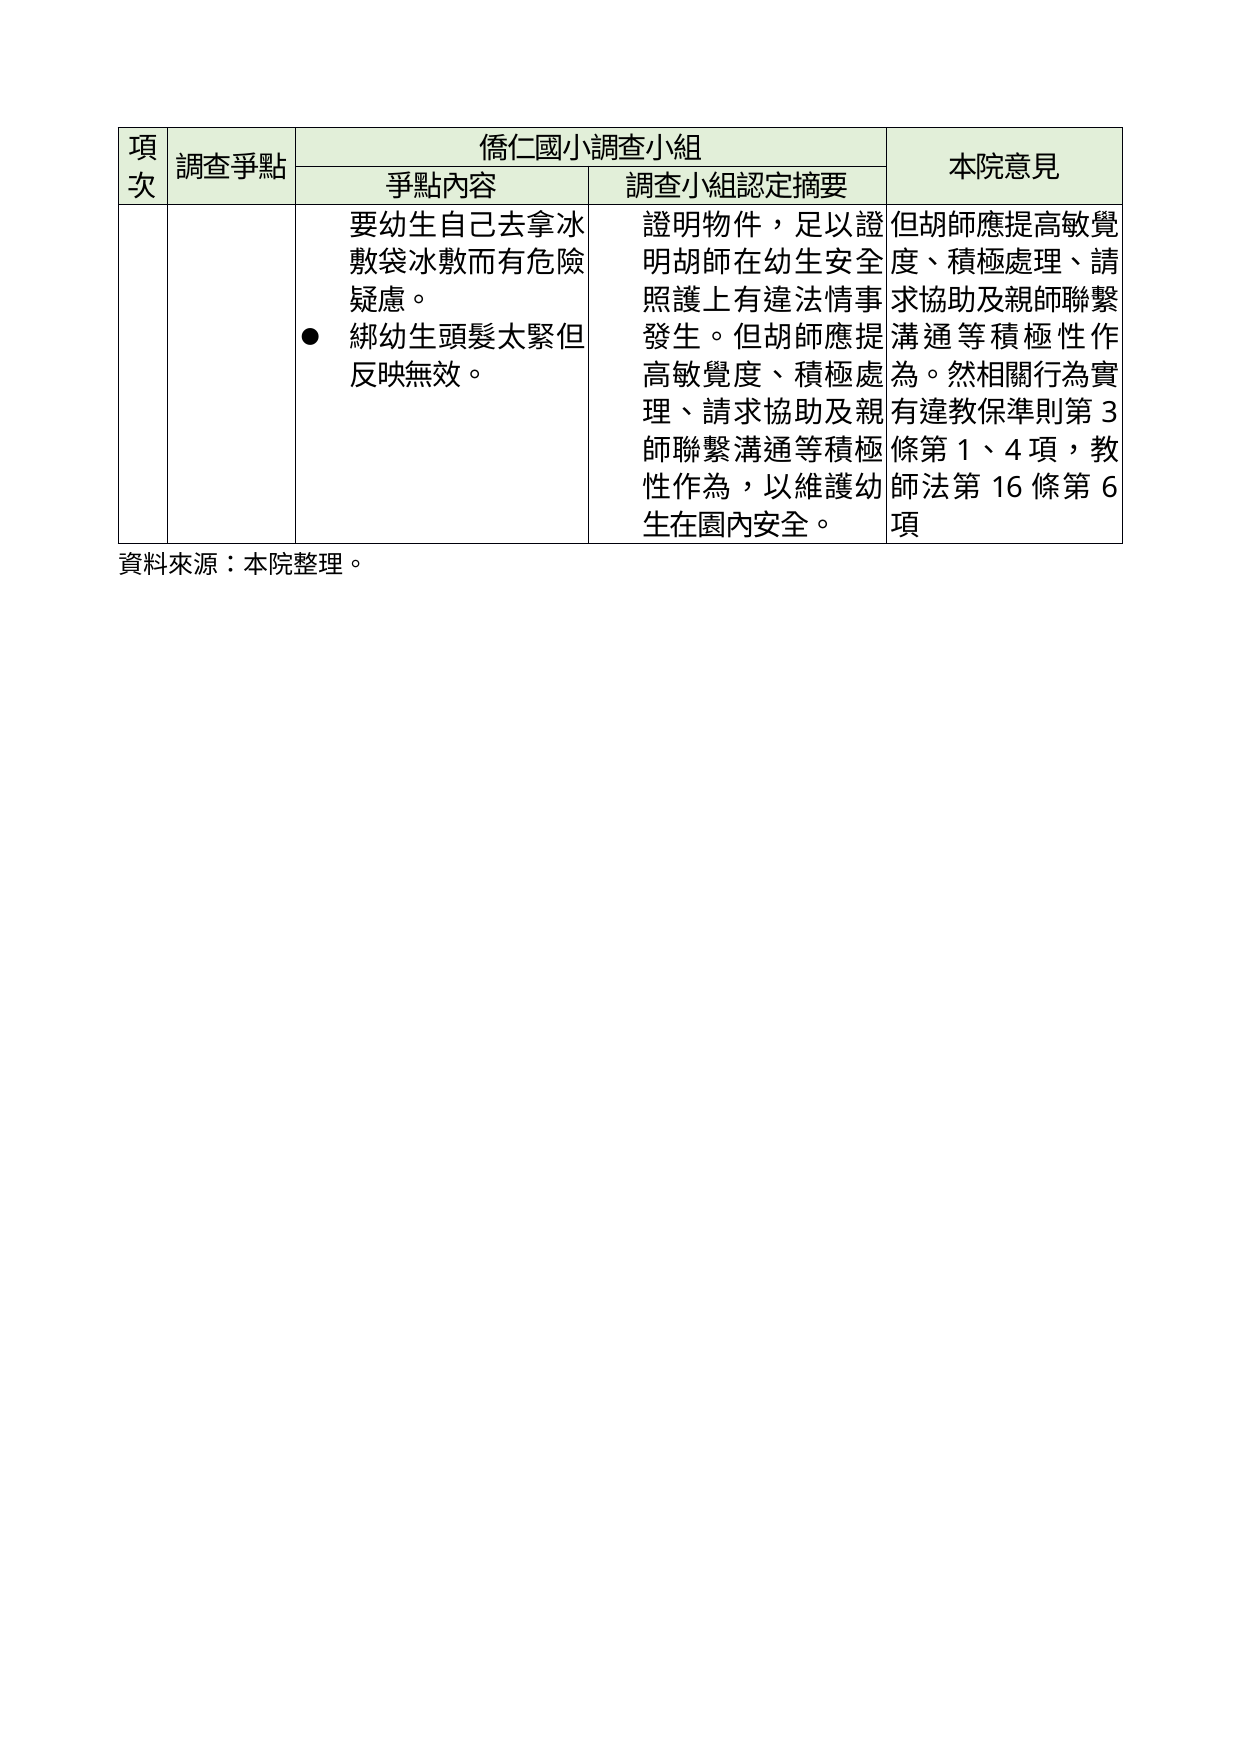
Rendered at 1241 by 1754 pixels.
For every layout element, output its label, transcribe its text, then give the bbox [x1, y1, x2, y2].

table_header 項次 [119, 128, 167, 204]
table_cell [119, 205, 167, 543]
table_cell [168, 205, 295, 543]
subtitle 資料來源：本院整理。 [118, 544, 1122, 581]
table_header 調查爭點 [168, 128, 295, 204]
table_cell 證明物件，足以證明胡師在幼生安全照護上有違法情事發生。但胡師應提高敏覺度、積極處理、請求協助及親師聯繫溝通等積極性作為，以維護幼生在園內安全。 [589, 205, 886, 543]
table_cell 爭點內容 [296, 167, 588, 204]
table_cell 但胡師應提高敏覺度、積極處理、請求協助及親師聯繫溝通等積極性作為。然相關行為實有違教保準則第3條第1、4項，教師法第16條第6項 [887, 205, 1122, 543]
table_header 僑仁國小調查小組 [296, 128, 886, 166]
table_cell 午睡時間逕自午睡。 玩具砸傷之處理：要幼生自己去拿冰敷袋冰敷而有危險疑慮。 綁幼生頭髮太緊但反映無效。 [296, 205, 588, 543]
table_cell 調查小組認定摘要 [589, 167, 886, 204]
table_header 本院意見 [887, 128, 1122, 204]
